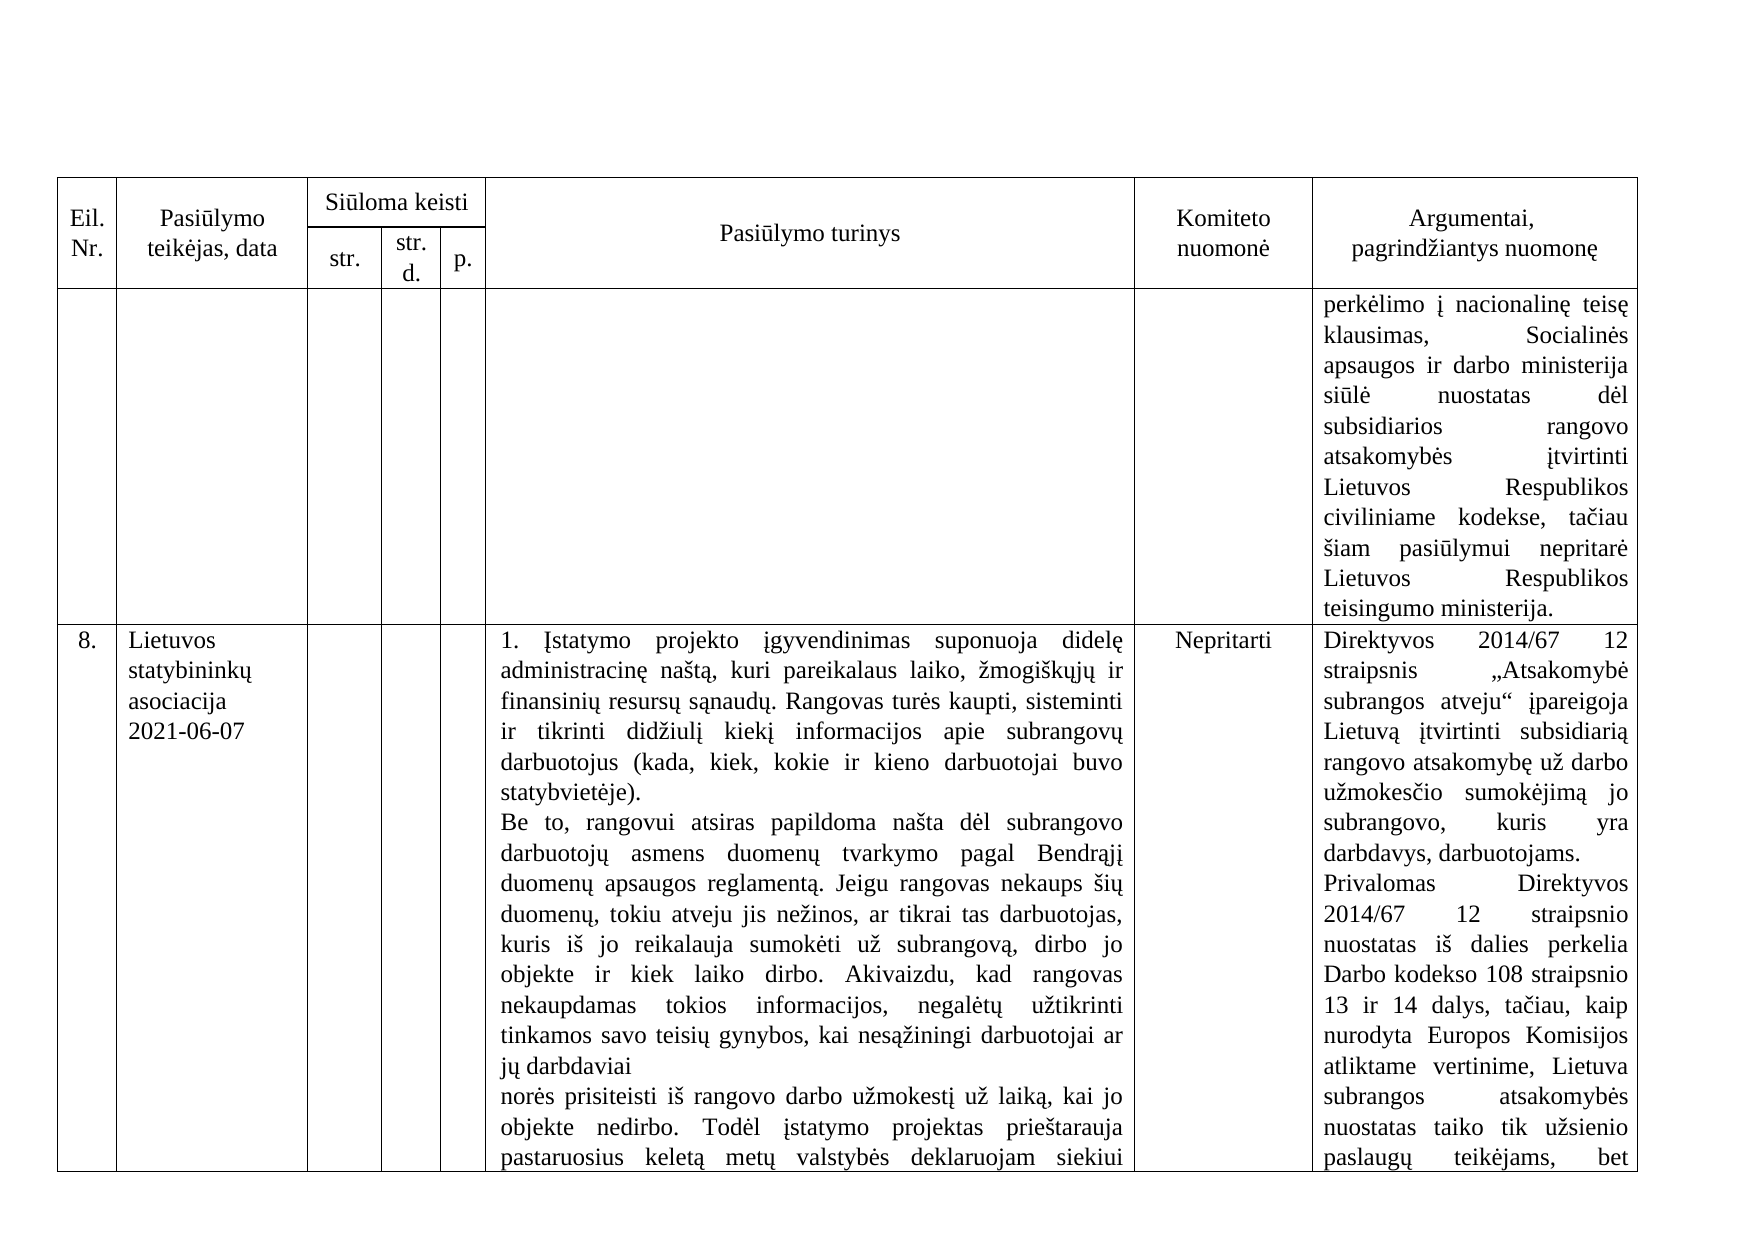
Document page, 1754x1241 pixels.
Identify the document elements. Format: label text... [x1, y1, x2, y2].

table_cell str. [308, 228, 381, 288]
table_cell 8. [58, 625, 116, 1171]
table_cell Lietuvos statybininkų asociacija 2021-06-07 [117, 625, 307, 1171]
table_cell [382, 289, 440, 624]
table_cell 1. Įstatymo projekto įgyvendinimas suponuoja didelę administracinę naštą, kuri pareikalaus laiko, žmogiškųjų ir finansinių resursų sąnaudų. Rangovas turės kaupti, sisteminti ir tikrinti didžiulį kiekį informacijos apie subrangovų darbuotojus (kada, kiek, kokie ir kieno darbuotojai buvo statybvietėje). Be to, rangovui atsiras papildoma našta dėl subrangovo darbuotojų asmens duomenų tvarkymo pagal Bendrąjį duomenų apsaugos reglamentą. Jeigu rangovas nekaups šių duomenų, tokiu atveju jis nežinos, ar tikrai tas darbuotojas, kuris iš jo reikalauja sumokėti už subrangovą, dirbo jo objekte ir kiek laiko dirbo. Akivaizdu, kad rangovas nekaupdamas tokios informacijos, negalėtų užtikrinti tinkamos savo teisių gynybos, kai nesąžiningi darbuotojai ar jų darbdaviai norės prisiteisti iš rangovo darbo užmokestį už laiką, kai jo objekte nedirbo. Todėl įstatymo projektas prieštarauja pastaruosius keletą metų valstybės deklaruojam siekiui [486, 625, 1134, 1171]
table_cell [308, 289, 381, 624]
table_cell Nepritarti [1135, 625, 1312, 1171]
table_cell [441, 289, 485, 624]
table_cell [486, 289, 1134, 624]
table_cell [1135, 289, 1312, 624]
table_cell [58, 289, 116, 624]
table_cell [382, 625, 440, 1171]
table_header Komiteto nuomonė [1135, 178, 1312, 288]
table_header Pasiūlymo turinys [486, 178, 1134, 288]
table_cell str. d. [382, 228, 440, 288]
table_cell [308, 625, 381, 1171]
table_cell Direktyvos 2014/67 12 straipsnis „Atsakomybė subrangos atveju“ įpareigoja Lietuvą įtvirtinti subsidiarią rangovo atsakomybę už darbo užmokesčio sumokėjimą jo subrangovo, kuris yra darbdavys, darbuotojams. Privalomas Direktyvos 2014/67 12 straipsnio nuostatas iš dalies perkelia Darbo kodekso 108 straipsnio 13 ir 14 dalys, tačiau, kaip nurodyta Europos Komisijos atliktame vertinime, Lietuva subrangos atsakomybės nuostatas taiko tik užsienio paslaugų teikėjams, bet [1313, 625, 1637, 1171]
table_cell perkėlimo į nacionalinę teisę klausimas, Socialinės apsaugos ir darbo ministerija siūlė nuostatas dėl subsidiarios rangovo atsakomybės įtvirtinti Lietuvos Respublikos civiliniame kodekse, tačiau šiam pasiūlymui nepritarė Lietuvos Respublikos teisingumo ministerija. [1313, 289, 1637, 624]
table_header Pasiūlymo teikėjas, data [117, 178, 307, 288]
table_header Eil. Nr. [58, 178, 116, 288]
table_cell [441, 625, 485, 1171]
table_cell p. [441, 228, 485, 288]
table_cell [117, 289, 307, 624]
table_header Argumentai, pagrindžiantys nuomonę [1313, 178, 1637, 288]
table_header Siūloma keisti [308, 178, 485, 226]
